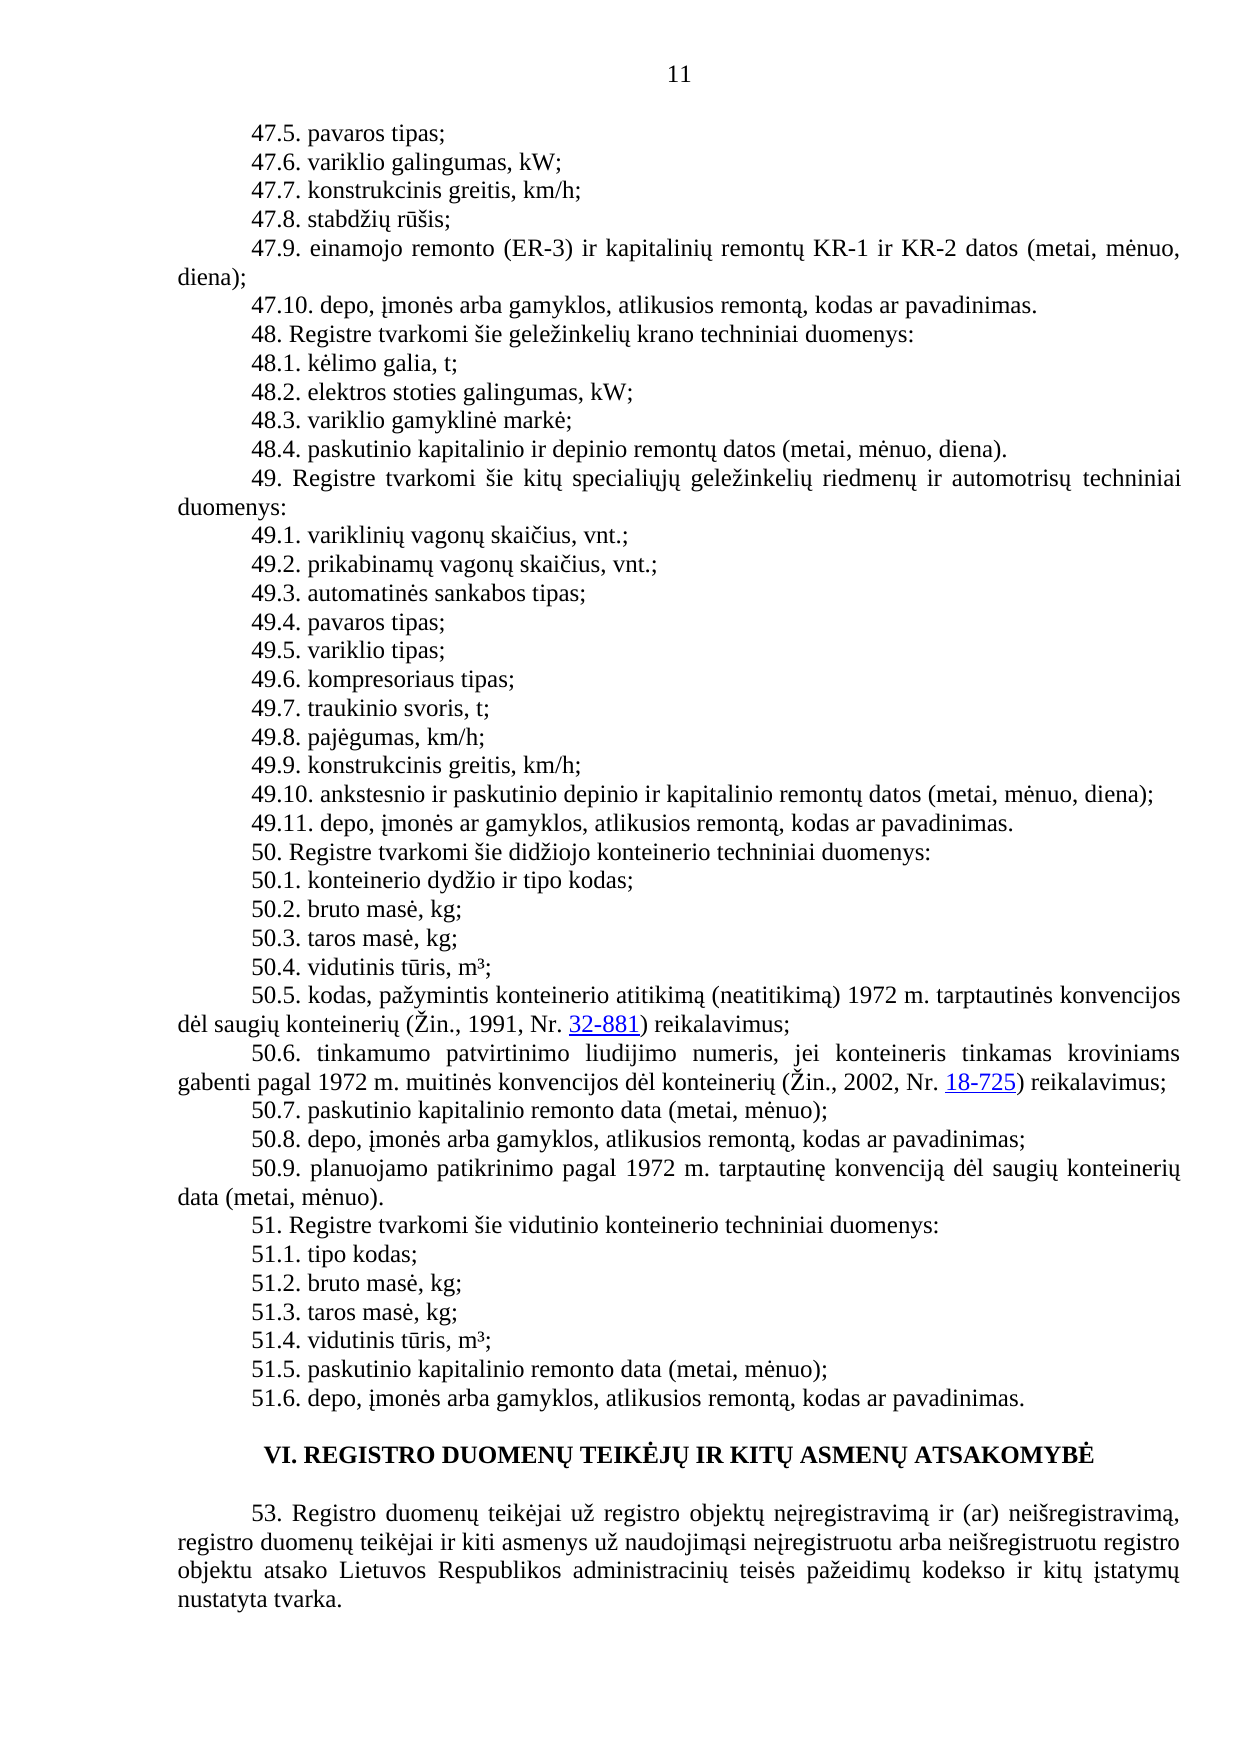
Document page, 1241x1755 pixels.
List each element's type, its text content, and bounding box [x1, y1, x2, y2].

text 47.5. pavaros tipas; [177, 118, 1181, 147]
text 51.5. paskutinio kapitalinio remonto data (metai, mėnuo); [177, 1354, 1181, 1383]
text 47.9. einamojo remonto (ER-3) ir kapitalinių remontų KR-1 ir KR-2 datos (metai, mėnuo, diena); [177, 233, 1181, 291]
text 49.7. traukinio svoris, t; [177, 693, 1181, 722]
text 50.8. depo, įmonės arba gamyklos, atlikusios remontą, kodas ar pavadinimas; [177, 1124, 1181, 1153]
text 50.9. planuojamo patikrinimo pagal 1972 m. tarptautinę konvenciją dėl saugių konteinerių data (metai, mėnuo). [177, 1153, 1181, 1211]
text 47.10. depo, įmonės arba gamyklos, atlikusios remontą, kodas ar pavadinimas. [177, 291, 1181, 319]
text 51.2. bruto masė, kg; [177, 1268, 1181, 1297]
text 47.6. variklio galingumas, kW; [177, 147, 1181, 176]
text 50.6. tinkamumo patvirtinimo liudijimo numeris, jei konteineris tinkamas kroviniams gabenti pagal 1972 m. muitinės konvencijos dėl konteinerių (Žin., 2002, Nr. 18-725) reikalavimus; [177, 1038, 1181, 1096]
text 49.2. prikabinamų vagonų skaičius, vnt.; [177, 549, 1181, 578]
text 51.4. vidutinis tūris, m³; [177, 1326, 1181, 1354]
text 49.11. depo, įmonės ar gamyklos, atlikusios remontą, kodas ar pavadinimas. [177, 808, 1181, 837]
text 50.7. paskutinio kapitalinio remonto data (metai, mėnuo); [177, 1096, 1181, 1124]
text 50.3. taros masė, kg; [177, 923, 1181, 952]
text 49.5. variklio tipas; [177, 636, 1181, 664]
text 51.6. depo, įmonės arba gamyklos, atlikusios remontą, kodas ar pavadinimas. [177, 1383, 1181, 1412]
text 50.2. bruto masė, kg; [177, 894, 1181, 923]
text 48.1. kėlimo galia, t; [177, 348, 1181, 377]
text 50.4. vidutinis tūris, m³; [177, 952, 1181, 981]
text 48.2. elektros stoties galingumas, kW; [177, 377, 1181, 406]
text 49.9. konstrukcinis greitis, km/h; [177, 751, 1181, 779]
text 47.8. stabdžių rūšis; [177, 204, 1181, 233]
text 49.3. automatinės sankabos tipas; [177, 578, 1181, 607]
text 51.1. tipo kodas; [177, 1239, 1181, 1268]
text 48.3. variklio gamyklinė markė; [177, 406, 1181, 434]
text 49.1. variklinių vagonų skaičius, vnt.; [177, 521, 1181, 549]
text 49.10. ankstesnio ir paskutinio depinio ir kapitalinio remontų datos (metai, mėnuo, diena); [177, 779, 1181, 808]
text 49. Registre tvarkomi šie kitų specialiųjų geležinkelių riedmenų ir automotrisų techniniai duomenys: [177, 463, 1181, 521]
text 49.8. pajėgumas, km/h; [177, 722, 1181, 751]
text 50.1. konteinerio dydžio ir tipo kodas; [177, 866, 1181, 894]
text 50.5. kodas, pažymintis konteinerio atitikimą (neatitikimą) 1972 m. tarptautinės konvencijos dėl saugių konteinerių (Žin., 1991, Nr. 32-881) reikalavimus; [177, 981, 1181, 1038]
text 49.6. kompresoriaus tipas; [177, 664, 1181, 693]
text 48.4. paskutinio kapitalinio ir depinio remontų datos (metai, mėnuo, diena). [177, 434, 1181, 463]
text 51. Registre tvarkomi šie vidutinio konteinerio techniniai duomenys: [177, 1211, 1181, 1239]
text 47.7. konstrukcinis greitis, km/h; [177, 176, 1181, 204]
text 53. Registro duomenų teikėjai už registro objektų neįregistravimą ir (ar) neišregistravimą, registro duomenų teikėjai ir kiti asmenys už naudojimąsi neįregistruotu arba neišregistruotu registro objektu atsako Lietuvos Respublikos administracinių teisės pažeidimų kodekso ir kitų įstatymų nustatyta tvarka. [177, 1498, 1181, 1613]
text 49.4. pavaros tipas; [177, 607, 1181, 636]
text 48. Registre tvarkomi šie geležinkelių krano techniniai duomenys: [177, 319, 1181, 348]
text 50. Registre tvarkomi šie didžiojo konteinerio techniniai duomenys: [177, 837, 1181, 866]
text VI. REGISTRO DUOMENŲ TEIKĖJŲ ir kitų asmenų ATSAKOMYBĖ [177, 1441, 1181, 1469]
text 51.3. taros masė, kg; [177, 1297, 1181, 1326]
